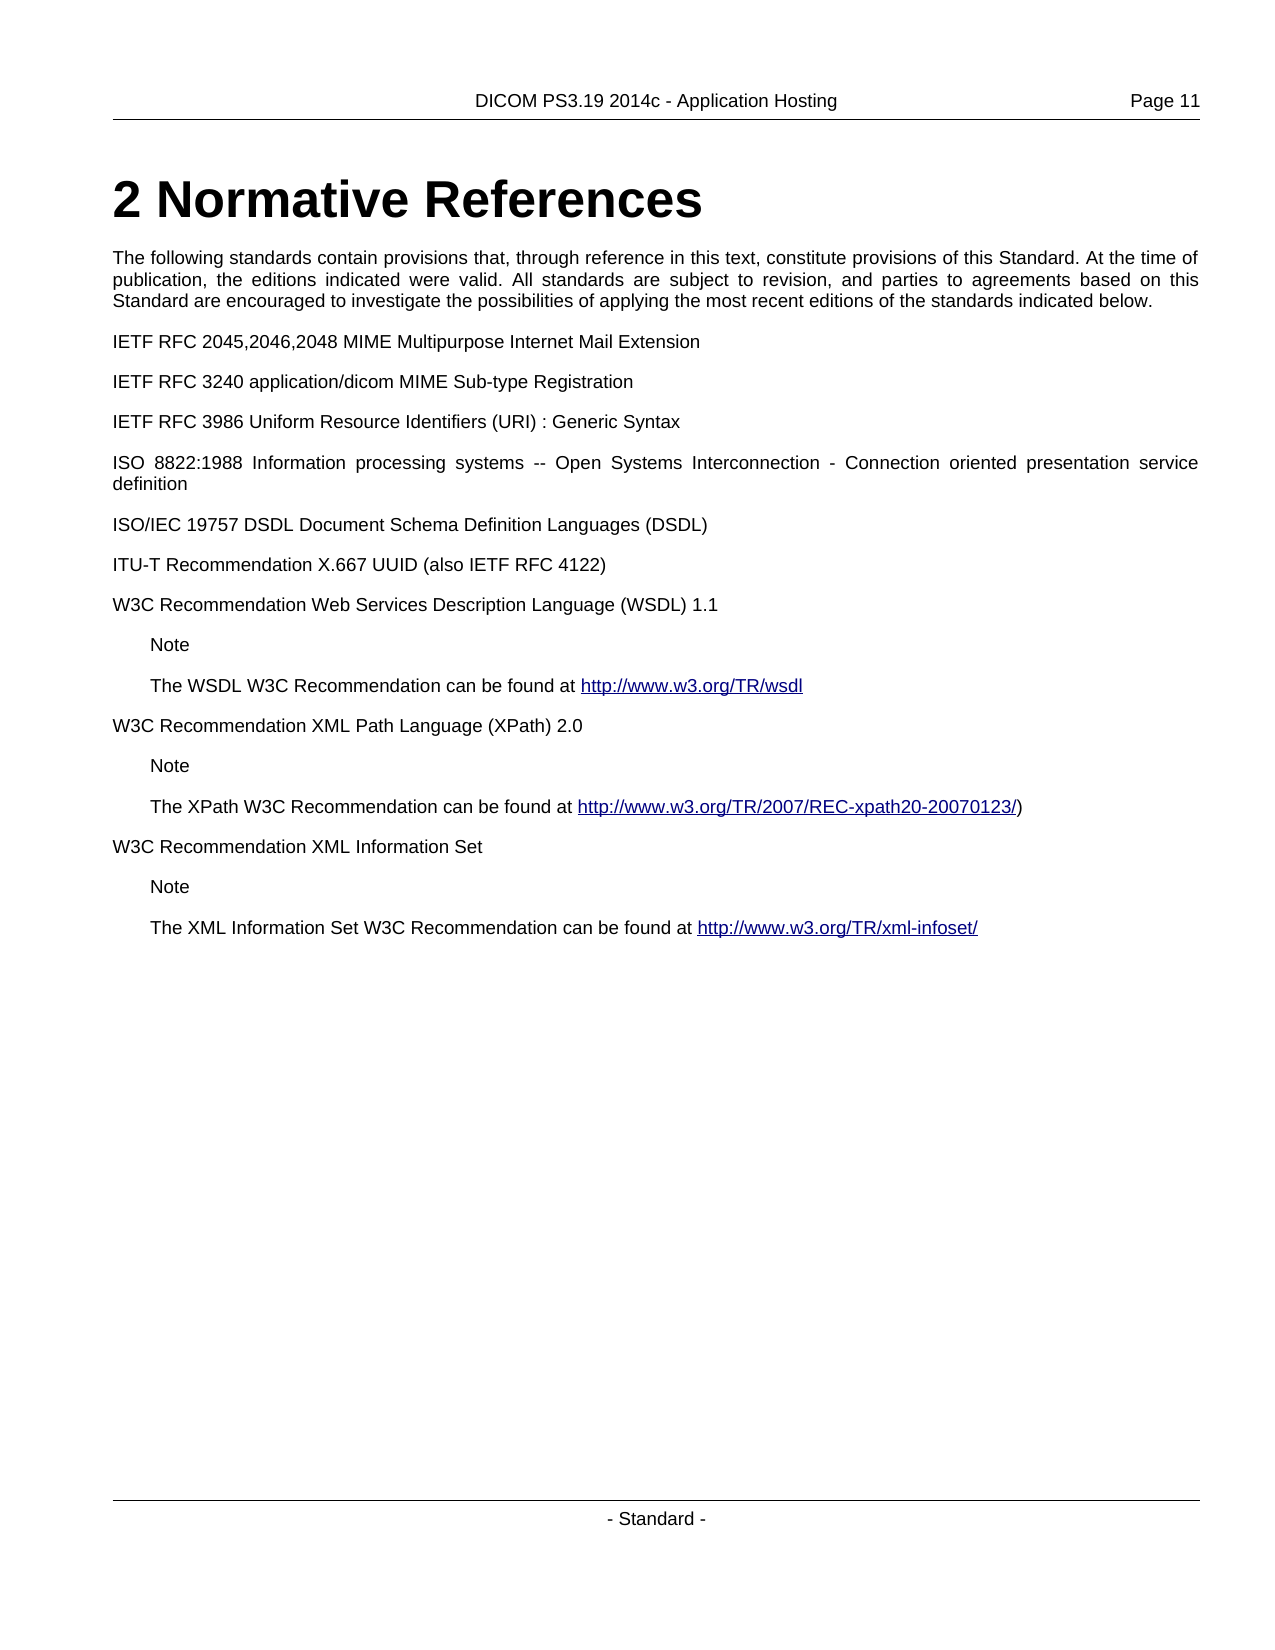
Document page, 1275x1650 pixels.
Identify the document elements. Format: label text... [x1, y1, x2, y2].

text The XPath W3C Recommendation can be found at http://​www.w3.org/​TR/​2007/​REC-xpath20-20070123/) [150, 796, 1162, 817]
text W3C Recommendation XML Information Set [112, 836, 1200, 857]
text IETF RFC 2045,2046,2048 MIME Multipurpose Internet Mail Extension [112, 331, 1200, 352]
text Note [150, 634, 1162, 656]
text The following standards contain provisions that, through reference in this text, constitute provisions of this Standard. At the time of publication, the editions indicated were valid. All standards are subject to revision, and parties to agreements based on this Standard are encouraged to investigate the possibilities of applying the most recent editions of the standards indicated below. [112, 247, 1200, 312]
text Note [150, 755, 1162, 777]
text W3C Recommendation Web Services Description Language (WSDL) 1.1 [112, 594, 1200, 616]
text IETF RFC 3986 Uniform Resource Identifiers (URI) : Generic Syntax [112, 411, 1200, 433]
text 2 Normative References [112, 169, 1200, 228]
text IETF RFC 3240 application/dicom MIME Sub-type Registration [112, 371, 1200, 392]
text W3C Recommendation XML Path Language (XPath) 2.0 [112, 715, 1200, 736]
text Note [150, 876, 1162, 898]
text The WSDL W3C Recommendation can be found at http://​www.w3.org/​TR/​wsdl [150, 674, 1162, 696]
text The XML Information Set W3C Recommendation can be found at http://​www.w3.org/​TR/​xml-infoset/ [150, 916, 1162, 938]
text ITU-T Recommendation X.667 UUID (also IETF RFC 4122) [112, 554, 1200, 575]
text ISO/IEC 19757 DSDL Document Schema Definition Languages (DSDL) [112, 513, 1200, 535]
text ISO 8822:1988 Information processing systems -- Open Systems Interconnection - Connection oriented presentation service definition [112, 451, 1200, 494]
